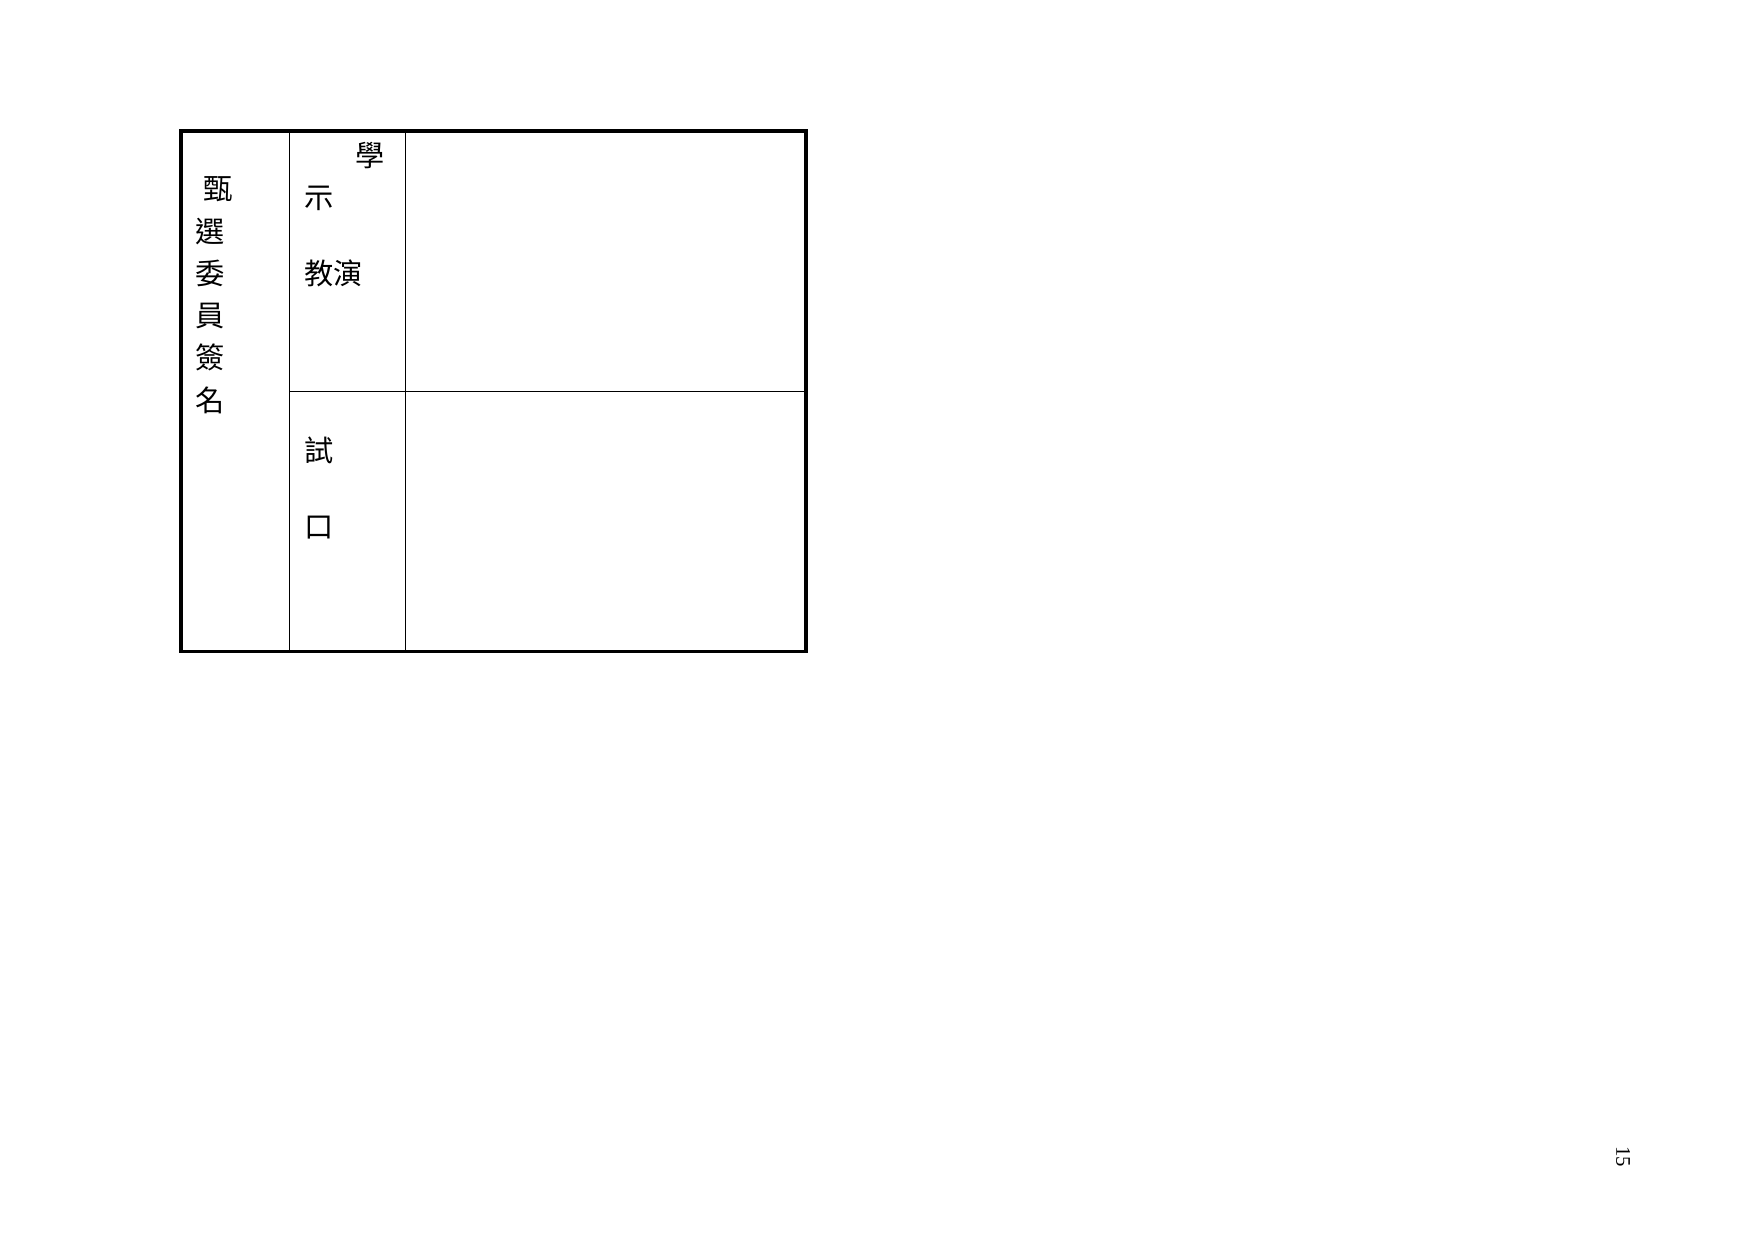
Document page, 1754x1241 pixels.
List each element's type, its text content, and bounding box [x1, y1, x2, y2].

table_cell [808, 391, 877, 650]
table_cell [808, 129, 877, 391]
table_cell 學示 教演 [290, 133, 405, 391]
table_cell 甄 選 委 員 簽 名 [183, 133, 289, 650]
table_cell 試 口 [290, 392, 405, 650]
table_cell [406, 133, 804, 391]
table_cell [406, 392, 804, 650]
